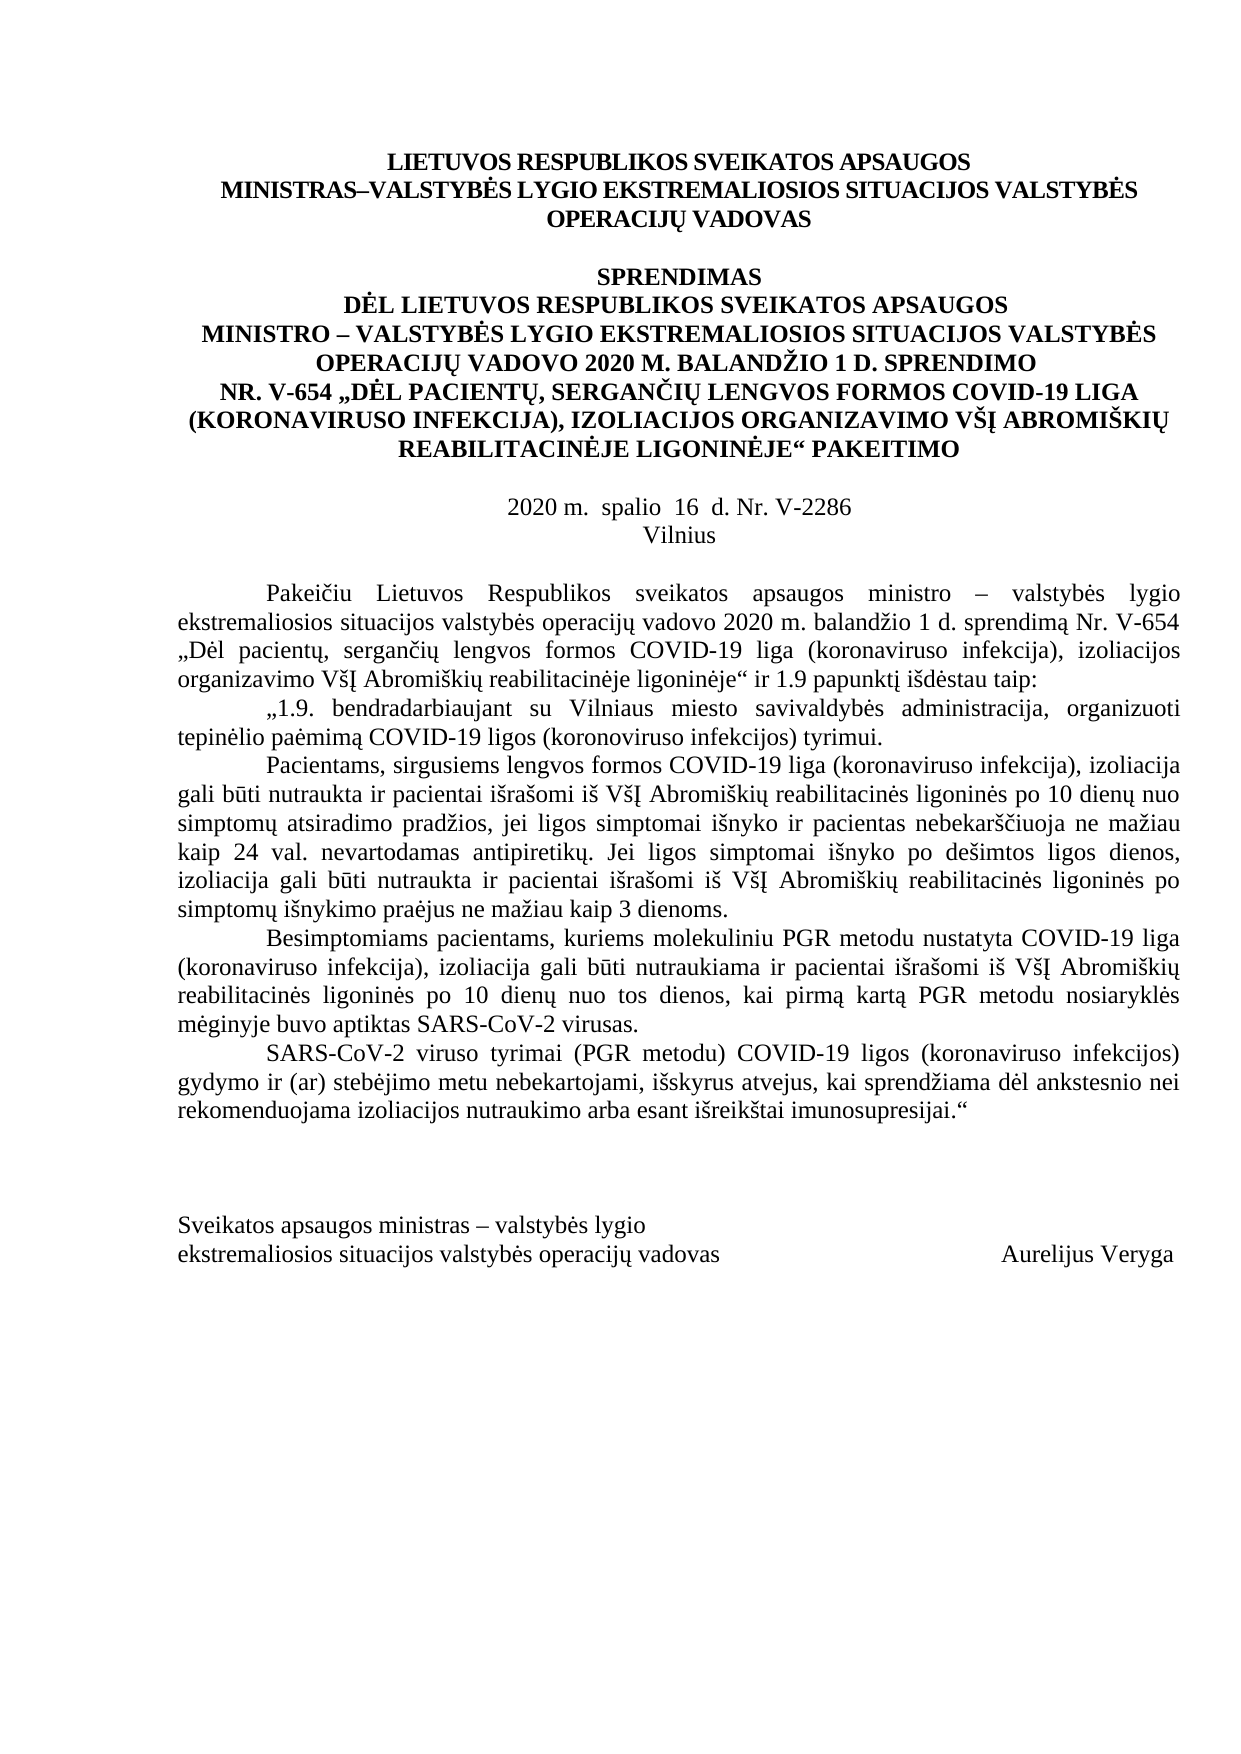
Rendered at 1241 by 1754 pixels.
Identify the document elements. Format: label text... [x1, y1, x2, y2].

text DĖL LIETUVOS RESPUBLIKOS SVEIKATOS APSAUGOS [177, 291, 1181, 319]
text LIETUVOS RESPUBLIKOS SVEIKATOS APSAUGOS [177, 147, 1181, 176]
text SPRENDIMAS [177, 262, 1181, 291]
text 2020 m. spalio 16 d. Nr. V-2286 [177, 492, 1181, 521]
text Sveikatos apsaugos ministras – valstybės lygio [177, 1211, 1181, 1239]
text MINISTRO – VALSTYBĖS LYGIO EKSTREMALIOSIOS SITUACIJOS VALSTYBĖS OPERACIJŲ VADOVO 2020 M. BALANDŽIO 1 D. SPRENDIMO [177, 319, 1181, 377]
text MINISTRAS–VALSTYBĖS LYGIO EKSTREMALIOSIOS SITUACIJOS VALSTYBĖS OPERACIJŲ VADOVAS [177, 176, 1181, 233]
text Pacientams, sirgusiems lengvos formos COVID-19 liga (koronaviruso infekcija), izoliacija gali būti nutraukta ir pacientai išrašomi iš VšĮ Abromiškių reabilitacinės ligoninės po 10 dienų nuo simptomų atsiradimo pradžios, jei ligos simptomai išnyko ir pacientas nebekarščiuoja ne mažiau kaip 24 val. nevartodamas antipiretikų. Jei ligos simptomai išnyko po dešimtos ligos dienos, izoliacija gali būti nutraukta ir pacientai išrašomi iš VšĮ Abromiškių reabilitacinės ligoninės po simptomų išnykimo praėjus ne mažiau kaip 3 dienoms. [177, 751, 1181, 923]
text Pakeičiu Lietuvos Respublikos sveikatos apsaugos ministro – valstybės lygio ekstremaliosios situacijos valstybės operacijų vadovo 2020 m. balandžio 1 d. sprendimą Nr. V-654 „Dėl pacientų, sergančių lengvos formos COVID-19 liga (koronaviruso infekcija), izoliacijos organizavimo VšĮ Abromiškių reabilitacinėje ligoninėje“ ir 1.9 papunktį išdėstau taip: [177, 578, 1181, 693]
text Besimptomiams pacientams, kuriems molekuliniu PGR metodu nustatyta COVID-19 liga (koronaviruso infekcija), izoliacija gali būti nutraukiama ir pacientai išrašomi iš VšĮ Abromiškių reabilitacinės ligoninės po 10 dienų nuo tos dienos, kai pirmą kartą PGR metodu nosiaryklės mėginyje buvo aptiktas SARS-CoV-2 virusas. [177, 923, 1181, 1038]
text Vilnius [177, 521, 1181, 549]
text ekstremaliosios situacijos valstybės operacijų vadovas Aurelijus Veryga [177, 1239, 1181, 1268]
text „1.9. bendradarbiaujant su Vilniaus miesto savivaldybės administracija, organizuoti tepinėlio paėmimą COVID-19 ligos (koronoviruso infekcijos) tyrimui. [177, 693, 1181, 751]
text NR. V-654 „DĖL PACIENTŲ, SERGANČIŲ LENGVOS FORMOS COVID-19 LIGA (KORONAVIRUSO INFEKCIJA), IZOLIACIJOS ORGANIZAVIMO VŠĮ ABROMIŠKIŲ REABILITACINĖJE LIGONINĖJE“ PAKEITIMO [177, 377, 1181, 463]
text SARS-CoV-2 viruso tyrimai (PGR metodu) COVID-19 ligos (koronaviruso infekcijos) gydymo ir (ar) stebėjimo metu nebekartojami, išskyrus atvejus, kai sprendžiama dėl ankstesnio nei rekomenduojama izoliacijos nutraukimo arba esant išreikštai imunosupresijai.“ [177, 1038, 1181, 1124]
